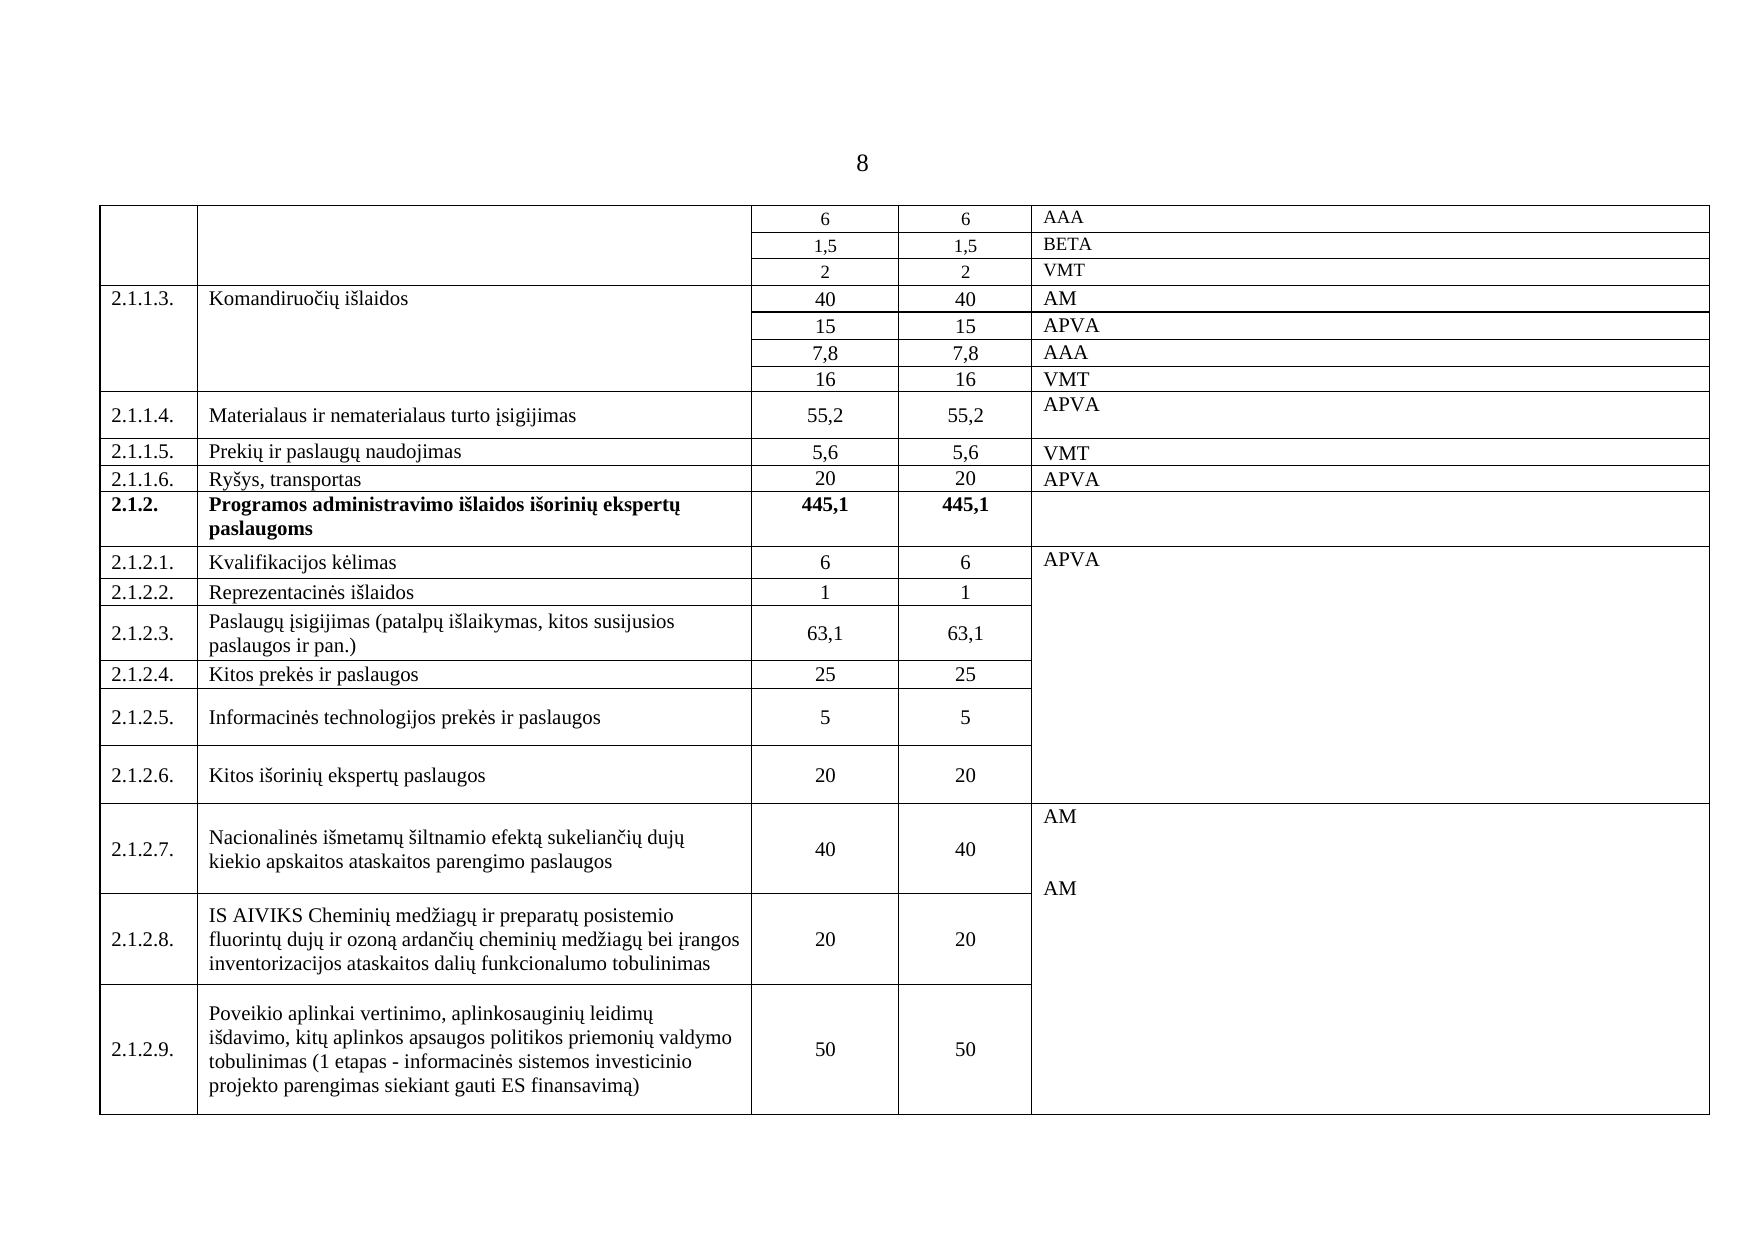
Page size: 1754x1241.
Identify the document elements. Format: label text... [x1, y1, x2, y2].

table_cell 445,1 [752, 492, 898, 546]
table_cell 6 [899, 547, 1031, 577]
table_cell Prekių ir paslaugų naudojimas [198, 439, 751, 464]
table_cell 20 [899, 746, 1031, 803]
table_cell 6 [752, 547, 898, 577]
table_cell Paslaugų įsigijimas (patalpų išlaikymas, kitos susijusios paslaugos ir pan.) [198, 606, 751, 660]
table_cell 50 [899, 985, 1031, 1114]
table_cell 15 [752, 313, 898, 339]
table_cell APVA [1032, 466, 1709, 491]
table_cell 20 [899, 466, 1031, 491]
table_cell 5,6 [752, 439, 898, 464]
table_cell [198, 206, 751, 285]
table_cell 1 [752, 579, 898, 605]
table_cell 55,2 [899, 392, 1031, 438]
table_cell AAA [1032, 206, 1709, 232]
table_cell APVA [1032, 392, 1709, 438]
table_cell 55,2 [752, 392, 898, 438]
table_cell Informacinės technologijos prekės ir paslaugos [198, 689, 751, 745]
table_cell Kitos išorinių ekspertų paslaugos [198, 746, 751, 803]
table_cell 16 [752, 367, 898, 391]
table_cell 7,8 [752, 340, 898, 366]
table_cell 2.1.1.4. [101, 392, 197, 438]
table_cell BETA [1032, 233, 1709, 258]
table_cell 2.1.2.5. [101, 689, 197, 745]
table_cell Kitos prekės ir paslaugos [198, 661, 751, 687]
table_cell 2.1.2.9. [101, 985, 197, 1114]
table_cell 2.1.2.8. [101, 894, 197, 984]
table_cell 63,1 [899, 606, 1031, 660]
table_cell 2.1.1.3. [101, 286, 197, 391]
table_cell AM AM [1032, 804, 1709, 1114]
table_cell IS AIVIKS Cheminių medžiagų ir preparatų posistemio fluorintų dujų ir ozoną ardančių cheminių medžiagų bei įrangos inventorizacijos ataskaitos dalių funkcionalumo tobulinimas [198, 894, 751, 984]
table_cell 2 [752, 259, 898, 285]
table_cell 7,8 [899, 340, 1031, 366]
table_cell 20 [752, 894, 898, 984]
table_cell 2 [899, 259, 1031, 285]
table_cell 2.1.2.4. [101, 661, 197, 687]
table_cell 16 [899, 367, 1031, 391]
table_cell Komandiruočių išlaidos [198, 286, 751, 391]
table_cell Nacionalinės išmetamų šiltnamio efektą sukeliančių dujų kiekio apskaitos ataskaitos parengimo paslaugos [198, 804, 751, 893]
table_cell VMT [1032, 439, 1709, 464]
table_cell 5 [752, 689, 898, 745]
table_cell 40 [899, 286, 1031, 311]
table_cell 2.1.2.2. [101, 579, 197, 605]
table_cell 2.1.2. [101, 492, 197, 546]
table_cell 2.1.1.6. [101, 466, 197, 491]
table_cell 2.1.1.5. [101, 439, 197, 464]
table_cell 6 [752, 206, 898, 232]
table_cell 2.1.2.3. [101, 606, 197, 660]
table_cell Poveikio aplinkai vertinimo, aplinkosauginių leidimų išdavimo, kitų aplinkos apsaugos politikos priemonių valdymo tobulinimas (1 etapas - informacinės sistemos investicinio projekto parengimas siekiant gauti ES finansavimą) [198, 985, 751, 1114]
table_cell 2.1.2.6. [101, 746, 197, 803]
table_cell 1,5 [752, 233, 898, 258]
table_cell 1,5 [899, 233, 1031, 258]
table_cell 40 [752, 804, 898, 893]
table_cell Reprezentacinės išlaidos [198, 579, 751, 605]
table_cell APVA [1032, 547, 1709, 803]
table_cell 25 [899, 661, 1031, 687]
table_cell 445,1 [899, 492, 1031, 546]
table_cell [1032, 492, 1709, 546]
table_cell AM [1032, 286, 1709, 311]
table_cell 20 [899, 894, 1031, 984]
table_cell 25 [752, 661, 898, 687]
table_cell 63,1 [752, 606, 898, 660]
table_cell 40 [752, 286, 898, 311]
table_cell 50 [752, 985, 898, 1114]
table_cell 20 [752, 466, 898, 491]
table_cell 20 [752, 746, 898, 803]
table_cell VMT [1032, 367, 1709, 391]
table_cell 6 [899, 206, 1031, 232]
table_cell 1 [899, 579, 1031, 605]
table_cell 15 [899, 313, 1031, 339]
table_cell 2.1.2.7. [101, 804, 197, 893]
table_cell 5,6 [899, 439, 1031, 464]
table_cell 40 [899, 804, 1031, 893]
table_cell VMT [1032, 259, 1709, 285]
table_cell [101, 206, 197, 285]
table_cell Kvalifikacijos kėlimas [198, 547, 751, 577]
table_cell AAA [1032, 340, 1709, 366]
table_cell 5 [899, 689, 1031, 745]
table_cell APVA [1032, 313, 1709, 339]
table_cell Ryšys, transportas [198, 466, 751, 491]
table_cell Materialaus ir nematerialaus turto įsigijimas [198, 392, 751, 438]
table_cell Programos administravimo išlaidos išorinių ekspertų paslaugoms [198, 492, 751, 546]
table_cell 2.1.2.1. [101, 547, 197, 577]
